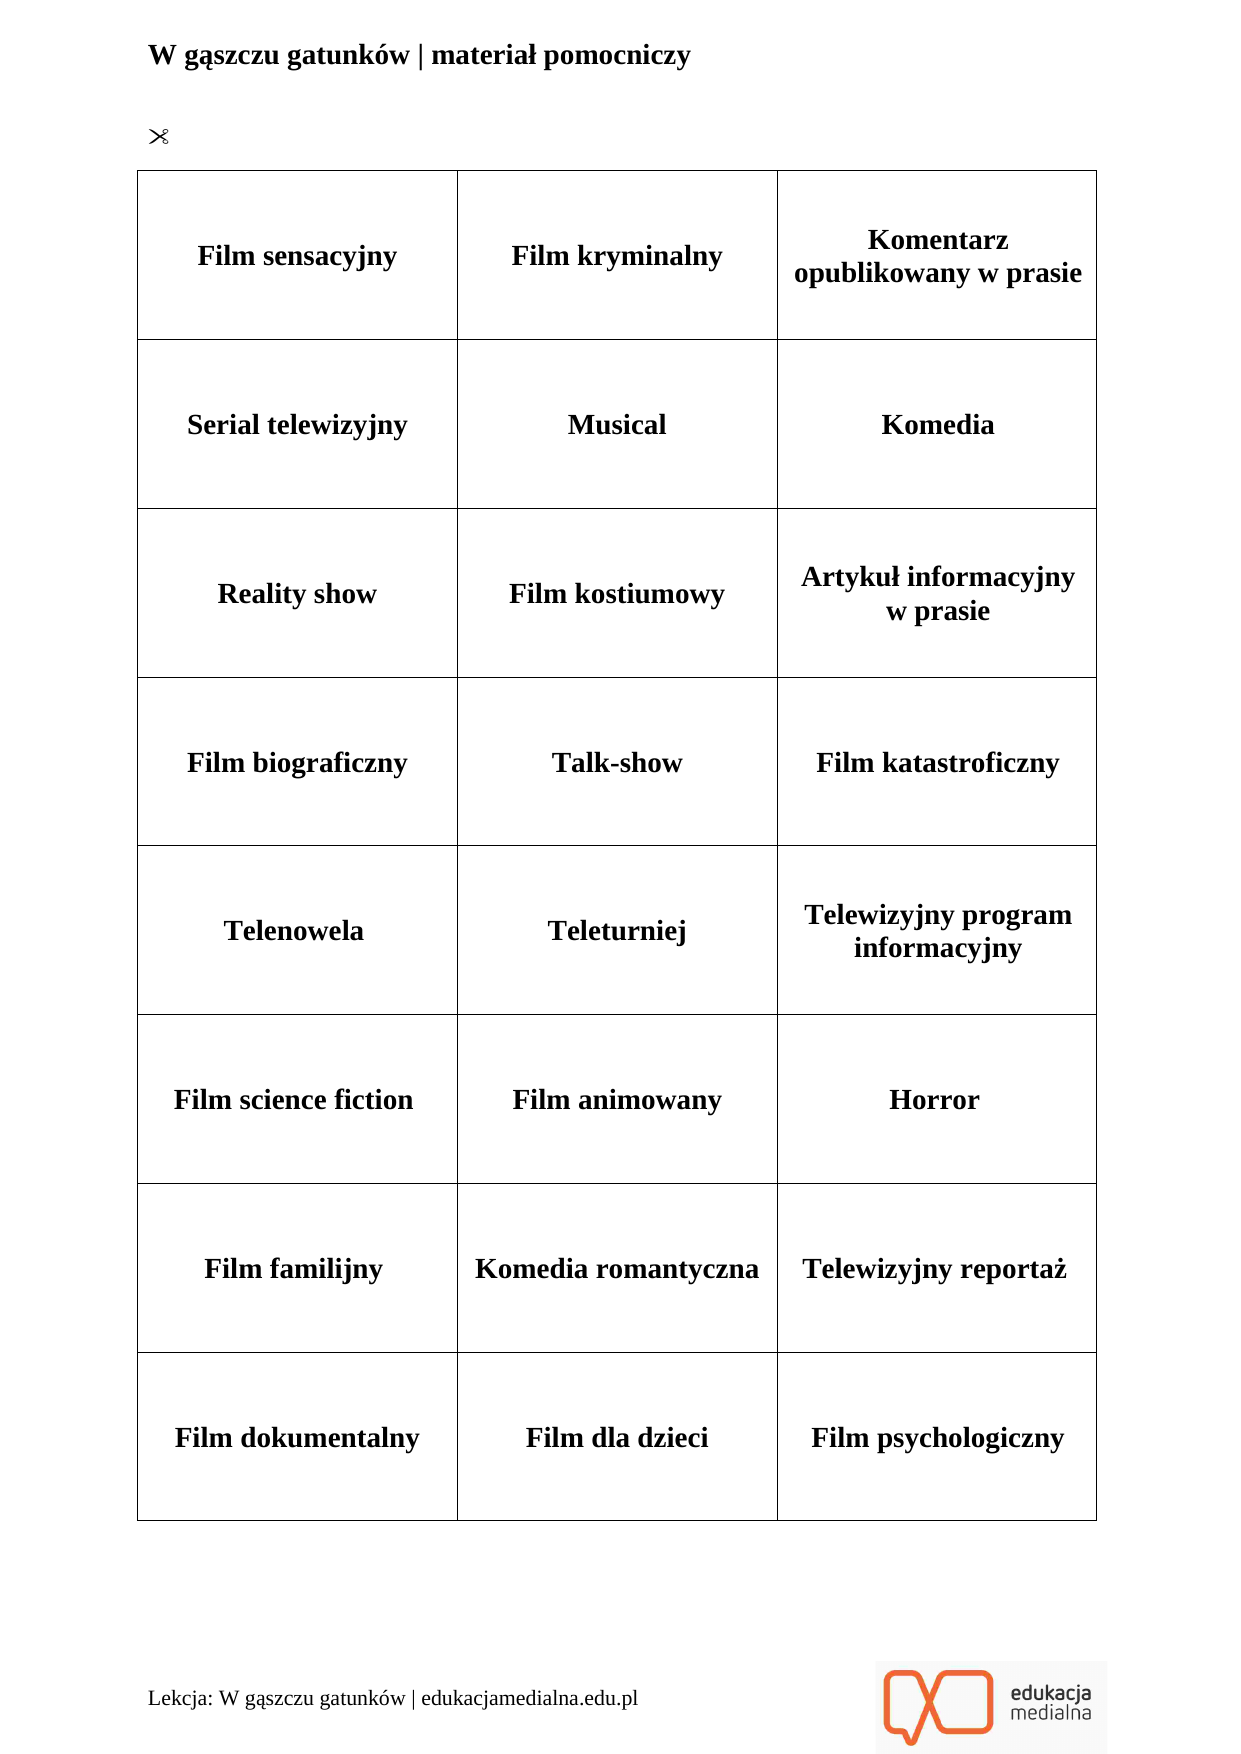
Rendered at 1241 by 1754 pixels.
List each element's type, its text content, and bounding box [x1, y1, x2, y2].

text W gąszczu gatunków | materiał pomocniczy [148, 37, 1093, 71]
table_cell Film kostiumowy [458, 509, 777, 677]
table_cell Musical [458, 340, 777, 508]
table_cell Film animowany [458, 1015, 777, 1183]
table_cell Telenowela [138, 846, 457, 1014]
table_cell Komedia romantyczna [458, 1184, 777, 1352]
table_cell Telewizyjny program informacyjny [778, 846, 1096, 1014]
table_cell Film familijny [138, 1184, 457, 1352]
table_cell Komedia [778, 340, 1096, 508]
table_header Film sensacyjny [138, 171, 457, 339]
table_cell Horror [778, 1015, 1096, 1183]
table_cell Telewizyjny reportaż [778, 1184, 1096, 1352]
table_header Komentarz opublikowany w prasie [778, 171, 1096, 339]
table_cell Artykuł informacyjny w prasie [778, 509, 1096, 677]
table_cell Film dla dzieci [458, 1353, 777, 1520]
table_cell Film science fiction [138, 1015, 457, 1183]
table_cell Film biograficzny [138, 678, 457, 845]
table_cell Teleturniej [458, 846, 777, 1014]
table_cell Film katastroficzny [778, 678, 1096, 845]
table_cell Talk-show [458, 678, 777, 845]
picture [875, 1661, 1108, 1754]
text  [148, 128, 1093, 151]
table_cell Serial telewizyjny [138, 340, 457, 508]
table_cell Film dokumentalny [138, 1353, 457, 1520]
table_cell Film psychologiczny [778, 1353, 1096, 1520]
table_header Film kryminalny [458, 171, 777, 339]
table_cell Reality show [138, 509, 457, 677]
